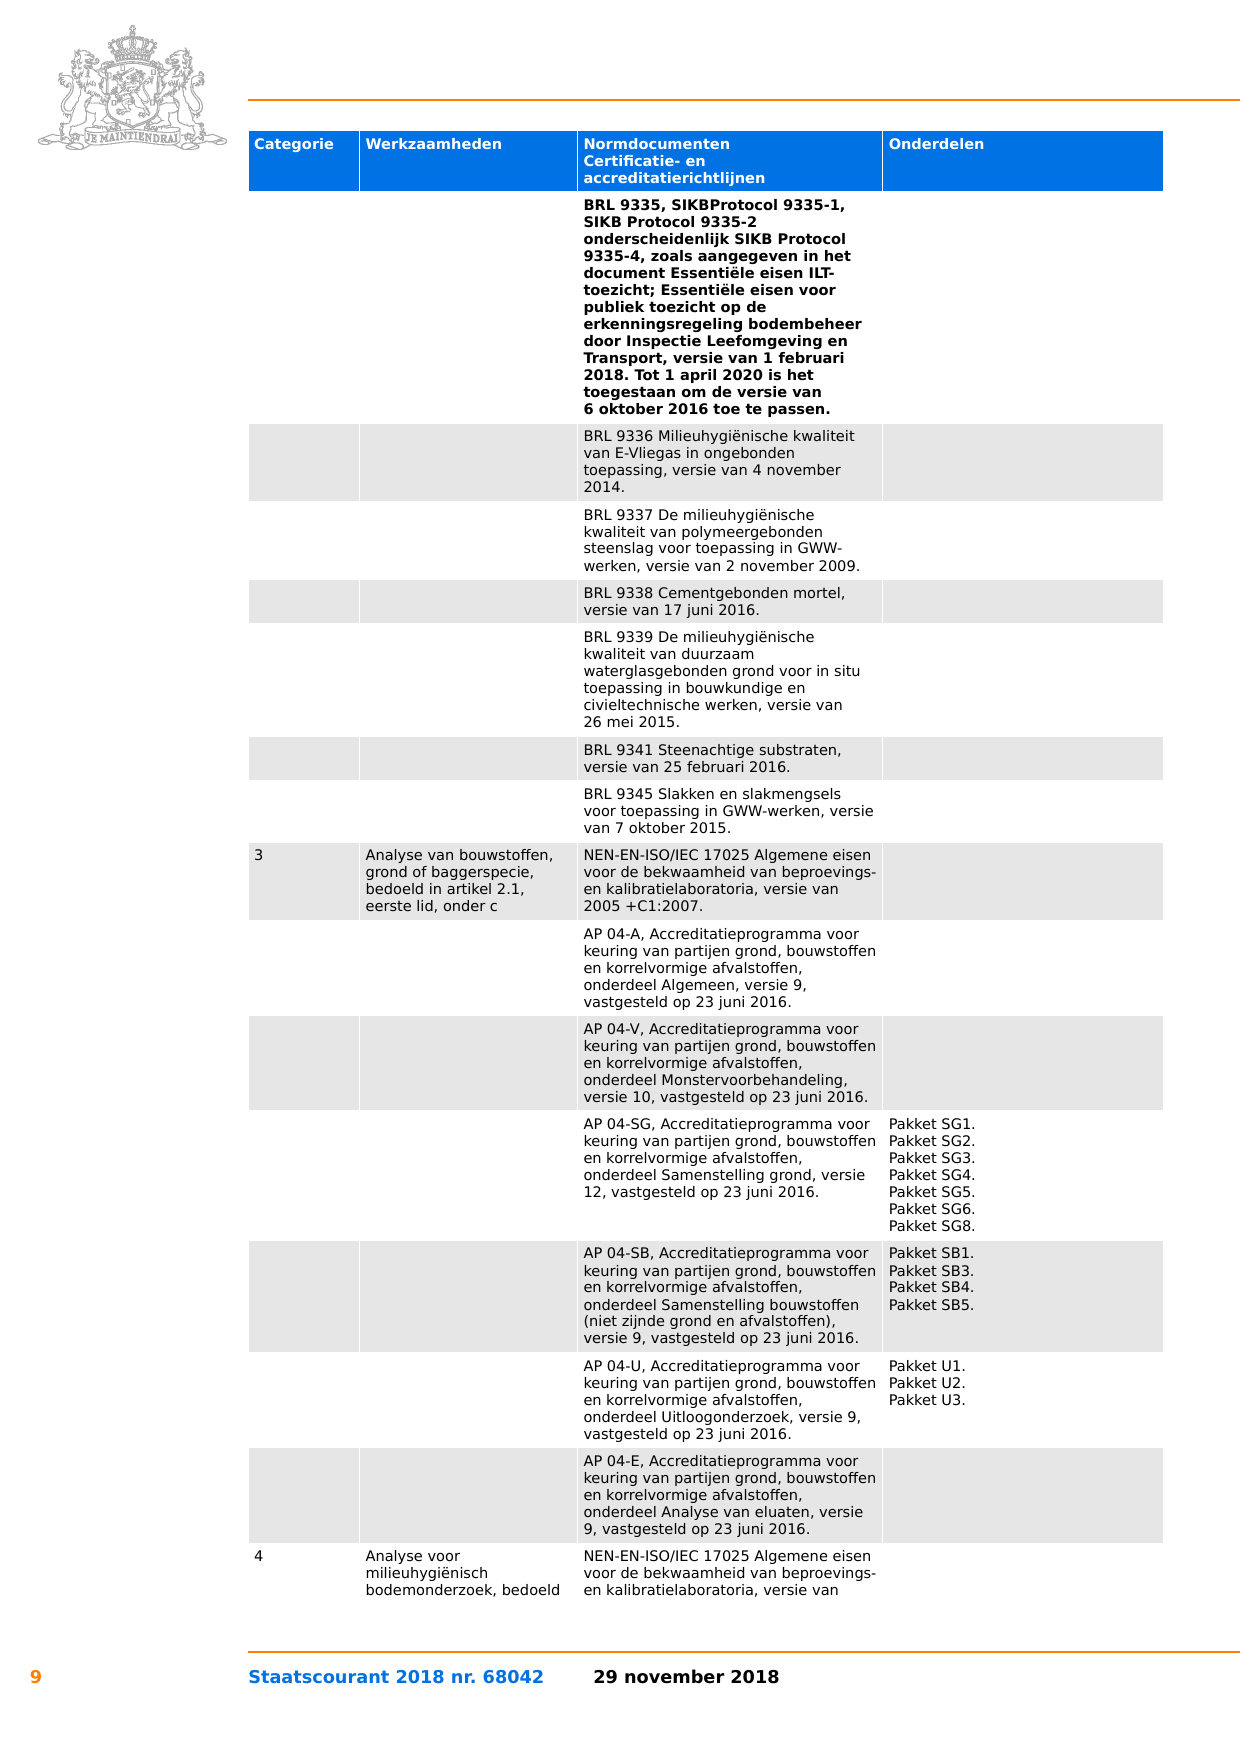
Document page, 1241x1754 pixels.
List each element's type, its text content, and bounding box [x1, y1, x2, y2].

table_cell Analyse voor milieuhygiënisch bodemonderzoek, bedoeld [360, 1544, 577, 1604]
table_cell [360, 1016, 577, 1110]
table_header Categorie [249, 131, 359, 191]
table_cell [249, 1353, 359, 1447]
table_cell [360, 921, 577, 1015]
picture [38, 25, 227, 150]
table_cell [249, 502, 359, 579]
table_cell [249, 192, 359, 422]
table_cell [883, 1544, 1163, 1604]
table_cell AP 04-A, Accreditatieprogramma voor keuring van partijen grond, bouwstoffen en korrelvormige afvalstoffen, onderdeel Algemeen, versie 9, vastgesteld op 23 juni 2016. [578, 921, 882, 1015]
table_cell Analyse van bouwstoffen, grond of baggerspecie, bedoeld in artikel 2.1, eerste lid, onder c [360, 843, 577, 920]
table_header Werkzaamheden [360, 131, 577, 191]
table_cell [360, 192, 577, 422]
table_cell BRL 9337 De milieuhygiënische kwaliteit van polymeergebonden steenslag voor toepassing in GWW-werken, versie van 2 november 2009. [578, 502, 882, 579]
table_cell [249, 625, 359, 736]
table_cell [883, 921, 1163, 1015]
table_cell NEN-EN-ISO/IEC 17025 Algemene eisen voor de bekwaamheid van beproevings- en kalibratielaboratoria, versie van 2005 +C1:2007. [578, 843, 882, 920]
table_cell [360, 502, 577, 579]
table_cell NEN-EN-ISO/IEC 17025 Algemene eisen voor de bekwaamheid van beproevings- en kalibratielaboratoria, versie van [578, 1544, 882, 1604]
table_header Normdocumenten Certificatie- en accreditatierichtlijnen [578, 131, 882, 191]
table_cell Pakket SB1. Pakket SB3. Pakket SB4. Pakket SB5. [883, 1241, 1163, 1352]
table_cell [883, 781, 1163, 841]
table_cell [360, 424, 577, 501]
table_cell [883, 424, 1163, 501]
table_cell [360, 1353, 577, 1447]
table_cell BRL 9338 Cementgebonden mortel, versie van 17 juni 2016. [578, 580, 882, 623]
table_cell [360, 580, 577, 623]
table_cell AP 04-SG, Accreditatieprogramma voor keuring van partijen grond, bouwstoffen en korrelvormige afvalstoffen, onderdeel Samenstelling grond, versie 12, vastgesteld op 23 juni 2016. [578, 1111, 882, 1240]
table_cell [249, 1016, 359, 1110]
table_cell BRL 9341 Steenachtige substraten, versie van 25 februari 2016. [578, 737, 882, 780]
table_cell [249, 1241, 359, 1352]
table_cell Pakket U1. Pakket U2. Pakket U3. [883, 1353, 1163, 1447]
table_cell BRL 9335, SIKBProtocol 9335-1, SIKB Protocol 9335-2 onderscheidenlijk SIKB Protocol 9335-4, zoals aangegeven in het document Essentiële eisen ILT-toezicht; Essentiële eisen voor publiek toezicht op de erkenningsregeling bodembeheer door Inspectie Leefomgeving en Transport, versie van 1 februari 2018. Tot 1 april 2020 is het toegestaan om de versie van 6 oktober 2016 toe te passen. [578, 192, 882, 422]
table_cell [883, 737, 1163, 780]
table_cell [883, 1016, 1163, 1110]
table_cell AP 04-SB, Accreditatieprogramma voor keuring van partijen grond, bouwstoffen en korrelvormige afvalstoffen, onderdeel Samenstelling bouwstoffen (niet zijnde grond en afvalstoffen), versie 9, vastgesteld op 23 juni 2016. [578, 1241, 882, 1352]
table_cell [249, 424, 359, 501]
table_cell [360, 1448, 577, 1543]
table_cell BRL 9339 De milieuhygiënische kwaliteit van duurzaam waterglasgebonden grond voor in situ toepassing in bouwkundige en civieltechnische werken, versie van 26 mei 2015. [578, 625, 882, 736]
table_cell [883, 1448, 1163, 1543]
table_cell [249, 1448, 359, 1543]
table_cell [360, 1111, 577, 1240]
table_cell [883, 502, 1163, 579]
table_cell [249, 921, 359, 1015]
table_cell AP 04-E, Accreditatieprogramma voor keuring van partijen grond, bouwstoffen en korrelvormige afvalstoffen, onderdeel Analyse van eluaten, versie 9, vastgesteld op 23 juni 2016. [578, 1448, 882, 1543]
table_cell AP 04-U, Accreditatieprogramma voor keuring van partijen grond, bouwstoffen en korrelvormige afvalstoffen, onderdeel Uitloogonderzoek, versie 9, vastgesteld op 23 juni 2016. [578, 1353, 882, 1447]
table_cell [360, 781, 577, 841]
table_cell [249, 1111, 359, 1240]
table_header Onderdelen [883, 131, 1163, 191]
table_cell AP 04-V, Accreditatieprogramma voor keuring van partijen grond, bouwstoffen en korrelvormige afvalstoffen, onderdeel Monstervoorbehandeling, versie 10, vastgesteld op 23 juni 2016. [578, 1016, 882, 1110]
table_cell [249, 580, 359, 623]
table_cell [249, 781, 359, 841]
table_cell [249, 737, 359, 780]
table_cell [883, 580, 1163, 623]
table_cell 4 [249, 1544, 359, 1604]
table_cell 3 [249, 843, 359, 920]
table_cell BRL 9345 Slakken en slakmengsels voor toepassing in GWW-werken, versie van 7 oktober 2015. [578, 781, 882, 841]
table_cell [360, 625, 577, 736]
table_cell [883, 192, 1163, 422]
table_cell [360, 737, 577, 780]
table_cell [360, 1241, 577, 1352]
table_cell [883, 625, 1163, 736]
table_cell BRL 9336 Milieuhygiënische kwaliteit van E-Vliegas in ongebonden toepassing, versie van 4 november 2014. [578, 424, 882, 501]
table_cell Pakket SG1. Pakket SG2. Pakket SG3. Pakket SG4. Pakket SG5. Pakket SG6. Pakket SG8. [883, 1111, 1163, 1240]
table_cell [883, 843, 1163, 920]
